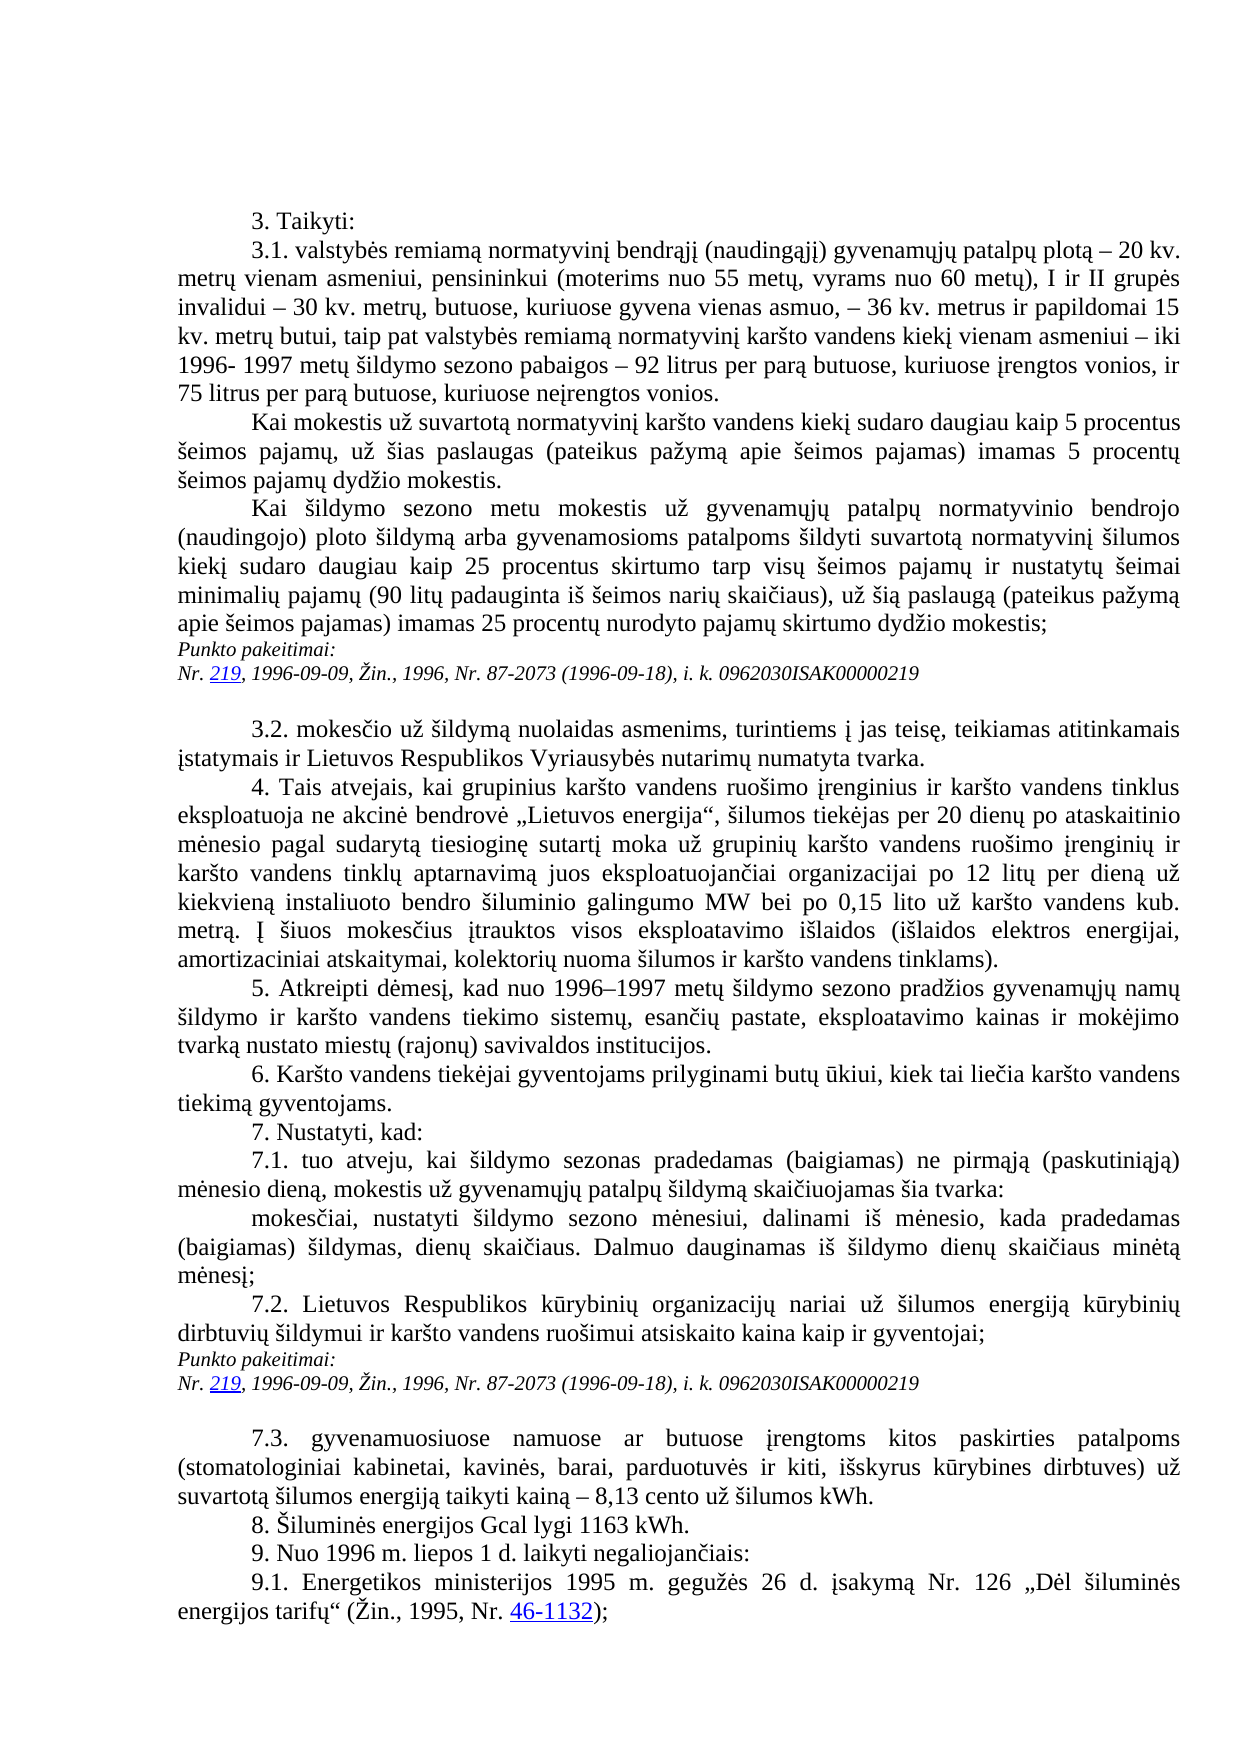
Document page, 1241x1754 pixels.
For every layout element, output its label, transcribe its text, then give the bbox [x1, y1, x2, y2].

text 7.1. tuo atveju, kai šildymo sezonas pradedamas (baigiamas) ne pirmąją (paskutiniąją) mėnesio dieną, mokestis už gyvenamųjų patalpų šildymą skaičiuojamas šia tvarka: [177, 1145, 1181, 1203]
text 6. Karšto vandens tiekėjai gyventojams prilyginami butų ūkiui, kiek tai liečia karšto vandens tiekimą gyventojams. [177, 1059, 1181, 1117]
text 9. Nuo 1996 m. liepos 1 d. laikyti negaliojančiais: [177, 1538, 1181, 1567]
text 4. Tais atvejais, kai grupinius karšto vandens ruošimo įrenginius ir karšto vandens tinklus eksploatuoja ne akcinė bendrovė „Lietuvos energija“, šilumos tiekėjas per 20 dienų po ataskaitinio mėnesio pagal sudarytą tiesioginę sutartį moka už grupinių karšto vandens ruošimo įrenginių ir karšto vandens tinklų aptarnavimą juos eksploatuojančiai organizacijai po 12 litų per dieną už kiekvieną instaliuoto bendro šiluminio galingumo MW bei po 0,15 lito už karšto vandens kub. metrą. Į šiuos mokesčius įtrauktos visos eksploatavimo išlaidos (išlaidos elektros energijai, amortizaciniai atskaitymai, kolektorių nuoma šilumos ir karšto vandens tinklams). [177, 772, 1181, 973]
text 3.2. mokesčio už šildymą nuolaidas asmenims, turintiems į jas teisę, teikiamas atitinkamais įstatymais ir Lietuvos Respublikos Vyriausybės nutarimų numatyta tvarka. [177, 714, 1181, 772]
text Nr. 219, 1996-09-09, Žin., 1996, Nr. 87-2073 (1996-09-18), i. k. 0962030ISAK00000219 [177, 661, 1181, 685]
text 3.1. valstybės remiamą normatyvinį bendrąjį (naudingąjį) gyvenamųjų patalpų plotą – 20 kv. metrų vienam asmeniui, pensininkui (moterims nuo 55 metų, vyrams nuo 60 metų), I ir II grupės invalidui – 30 kv. metrų, butuose, kuriuose gyvena vienas asmuo, – 36 kv. metrus ir papildomai 15 kv. metrų butui, taip pat valstybės remiamą normatyvinį karšto vandens kiekį vienam asmeniui – iki 1996- 1997 metų šildymo sezono pabaigos – 92 litrus per parą butuose, kuriuose įrengtos vonios, ir 75 litrus per parą butuose, kuriuose neįrengtos vonios. [177, 235, 1181, 407]
text Punkto pakeitimai: [177, 637, 1181, 661]
text mokesčiai, nustatyti šildymo sezono mėnesiui, dalinami iš mėnesio, kada pradedamas (baigiamas) šildymas, dienų skaičiaus. Dalmuo dauginamas iš šildymo dienų skaičiaus minėtą mėnesį; [177, 1203, 1181, 1289]
text Punkto pakeitimai: [177, 1347, 1181, 1371]
text 3. Taikyti: [177, 206, 1181, 235]
text 7. Nustatyti, kad: [177, 1117, 1181, 1145]
text 7.3. gyvenamuosiuose namuose ar butuose įrengtoms kitos paskirties patalpoms (stomatologiniai kabinetai, kavinės, barai, parduotuvės ir kiti, išskyrus kūrybines dirbtuves) už suvartotą šilumos energiją taikyti kainą – 8,13 cento už šilumos kWh. [177, 1423, 1181, 1510]
text 9.1. Energetikos ministerijos 1995 m. gegužės 26 d. įsakymą Nr. 126 „Dėl šiluminės energijos tarifų“ (Žin., 1995, Nr. 46-1132); [177, 1567, 1181, 1625]
text 7.2. Lietuvos Respublikos kūrybinių organizacijų nariai už šilumos energiją kūrybinių dirbtuvių šildymui ir karšto vandens ruošimui atsiskaito kaina kaip ir gyventojai; [177, 1289, 1181, 1347]
text 8. Šiluminės energijos Gcal lygi 1163 kWh. [177, 1510, 1181, 1538]
text Kai šildymo sezono metu mokestis už gyvenamųjų patalpų normatyvinio bendrojo (naudingojo) ploto šildymą arba gyvenamosioms patalpoms šildyti suvartotą normatyvinį šilumos kiekį sudaro daugiau kaip 25 procentus skirtumo tarp visų šeimos pajamų ir nustatytų šeimai minimalių pajamų (90 litų padauginta iš šeimos narių skaičiaus), už šią paslaugą (pateikus pažymą apie šeimos pajamas) imamas 25 procentų nurodyto pajamų skirtumo dydžio mokestis; [177, 493, 1181, 637]
text Nr. 219, 1996-09-09, Žin., 1996, Nr. 87-2073 (1996-09-18), i. k. 0962030ISAK00000219 [177, 1371, 1181, 1395]
text Kai mokestis už suvartotą normatyvinį karšto vandens kiekį sudaro daugiau kaip 5 procentus šeimos pajamų, už šias paslaugas (pateikus pažymą apie šeimos pajamas) imamas 5 procentų šeimos pajamų dydžio mokestis. [177, 407, 1181, 493]
text 5. Atkreipti dėmesį, kad nuo 1996–1997 metų šildymo sezono pradžios gyvenamųjų namų šildymo ir karšto vandens tiekimo sistemų, esančių pastate, eksploatavimo kainas ir mokėjimo tvarką nustato miestų (rajonų) savivaldos institucijos. [177, 973, 1181, 1059]
